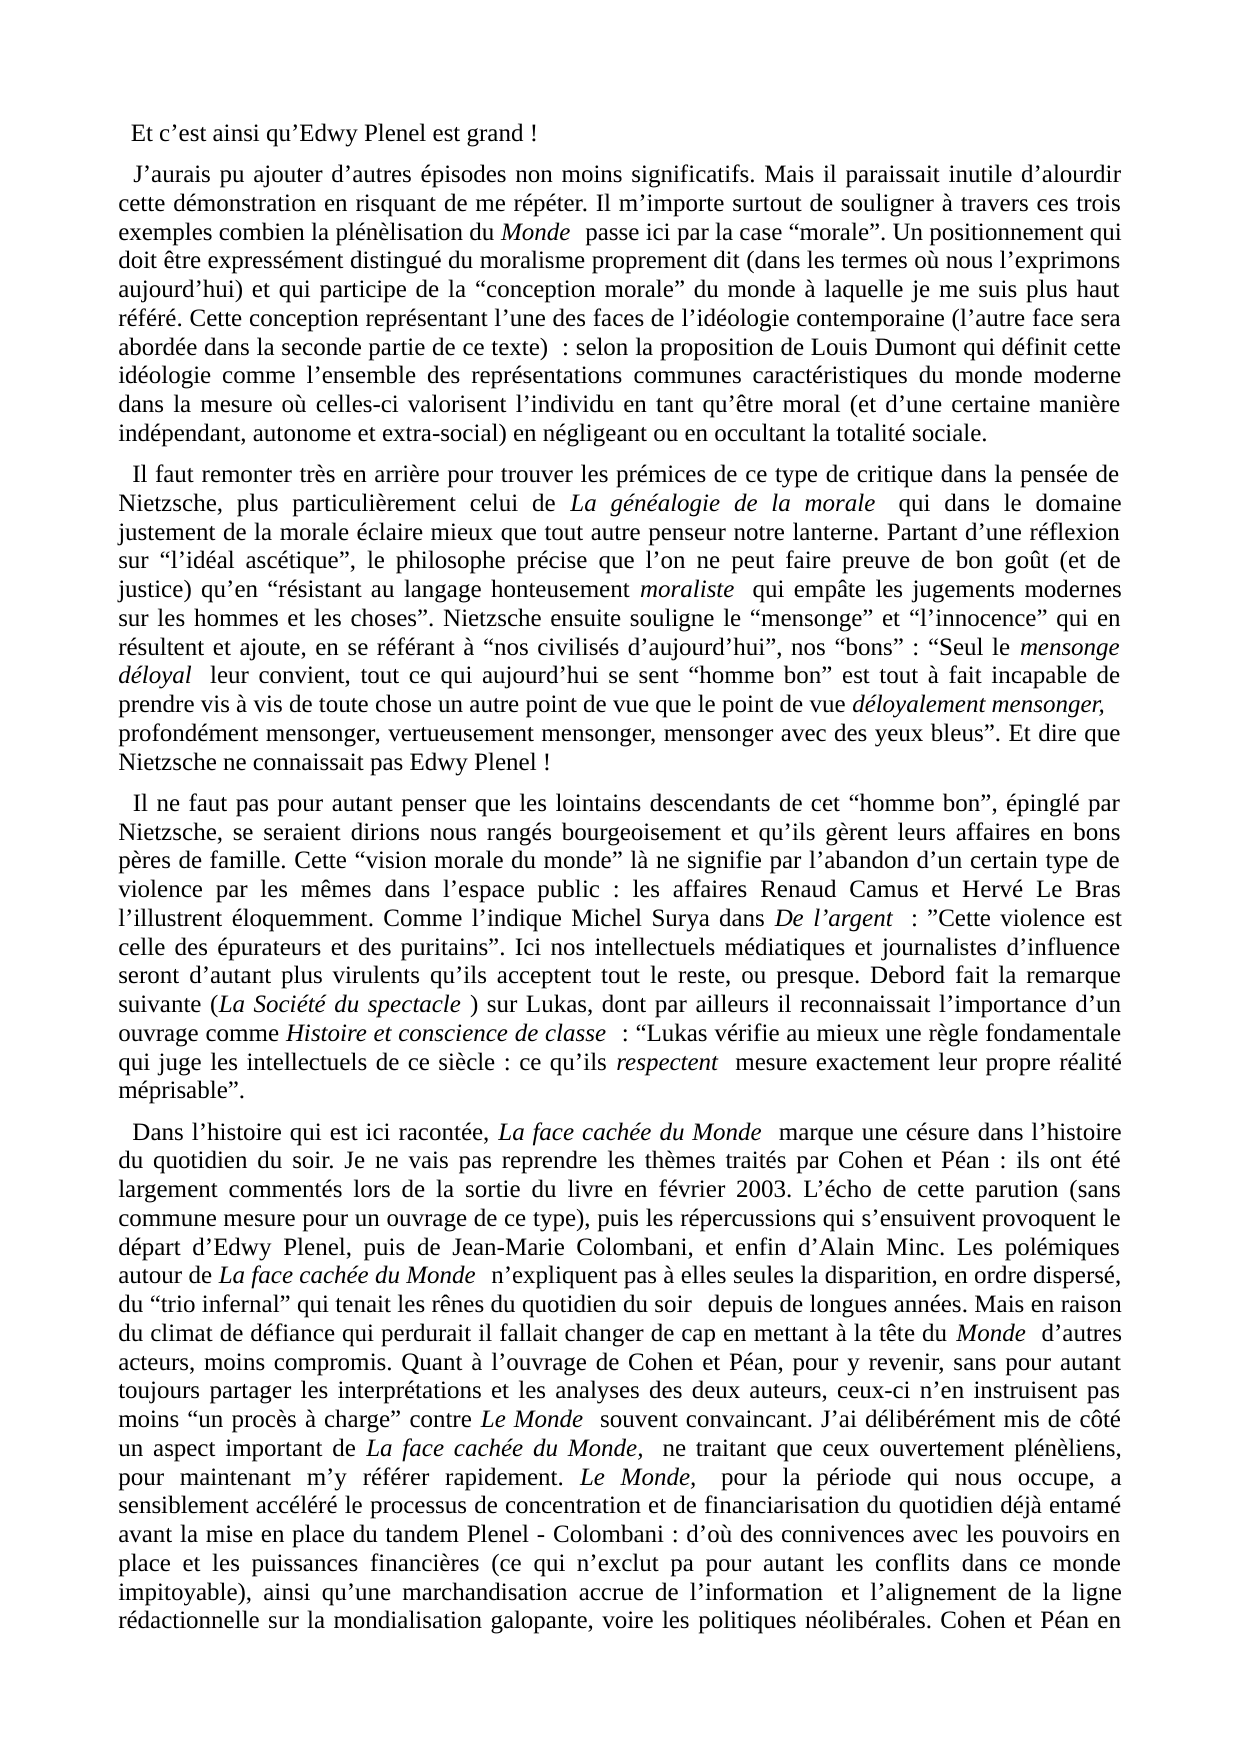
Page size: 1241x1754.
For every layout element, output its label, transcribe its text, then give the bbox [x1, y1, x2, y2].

text J’aurais pu ajouter d’autres épisodes non moins significatifs. Mais il paraissait inutile d’alourdir cette démonstration en risquant de me répéter. Il m’importe surtout de souligner à travers ces trois exemples combien la plénèlisation du Monde passe ici par la case “morale”. Un positionnement qui doit être expressément distingué du moralisme proprement dit (dans les termes où nous l’exprimons aujourd’hui) et qui participe de la “conception morale” du monde à laquelle je me suis plus haut référé. Cette conception représentant l’une des faces de l’idéologie contemporaine (l’autre face sera abordée dans la seconde partie de ce texte) : selon la proposition de Louis Dumont qui définit cette idéologie comme l’ensemble des représentations communes caractéristiques du monde moderne dans la mesure où celles-ci valorisent l’individu en tant qu’être moral (et d’une certaine manière indépendant, autonome et extra-social) en négligeant ou en occultant la totalité sociale. [118, 159, 1122, 447]
text Il faut remonter très en arrière pour trouver les prémices de ce type de critique dans la pensée de Nietzsche, plus particulièrement celui de La généalogie de la morale qui dans le domaine justement de la morale éclaire mieux que tout autre penseur notre lanterne. Partant d’une réflexion sur “l’idéal ascétique”, le philosophe précise que l’on ne peut faire preuve de bon goût (et de justice) qu’en “résistant au langage honteusement moraliste qui empâte les jugements modernes sur les hommes et les choses”. Nietzsche ensuite souligne le “mensonge” et “l’innocence” qui en résultent et ajoute, en se référant à “nos civilisés d’aujourd’hui”, nos “bons” : “Seul le mensonge déloyal leur convient, tout ce qui aujourd’hui se sent “homme bon” est tout à fait incapable de prendre vis à vis de toute chose un autre point de vue que le point de vue déloyalement mensonger, profondément mensonger, vertueusement mensonger, mensonger avec des yeux bleus”. Et dire que Nietzsche ne connaissait pas Edwy Plenel ! [118, 459, 1122, 776]
text Dans l’histoire qui est ici racontée, La face cachée du Monde marque une césure dans l’histoire du quotidien du soir. Je ne vais pas reprendre les thèmes traités par Cohen et Péan : ils ont été largement commentés lors de la sortie du livre en février 2003. L’écho de cette parution (sans commune mesure pour un ouvrage de ce type), puis les répercussions qui s’ensuivent provoquent le départ d’Edwy Plenel, puis de Jean-Marie Colombani, et enfin d’Alain Minc. Les polémiques autour de La face cachée du Monde n’expliquent pas à elles seules la disparition, en ordre dispersé, du “trio infernal” qui tenait les rênes du quotidien du soir depuis de longues années. Mais en raison du climat de défiance qui perdurait il fallait changer de cap en mettant à la tête du Monde d’autres acteurs, moins compromis. Quant à l’ouvrage de Cohen et Péan, pour y revenir, sans pour autant toujours partager les interprétations et les analyses des deux auteurs, ceux-ci n’en instruisent pas moins “un procès à charge” contre Le Monde souvent convaincant. J’ai délibérément mis de côté un aspect important de La face cachée du Monde, ne traitant que ceux ouvertement plénèliens, pour maintenant m’y référer rapidement. Le Monde, pour la période qui nous occupe, a sensiblement accéléré le processus de concentration et de financiarisation du quotidien déjà entamé avant la mise en place du tandem Plenel - Colombani : d’où des connivences avec les pouvoirs en place et les puissances financières (ce qui n’exclut pa pour autant les conflits dans ce monde impitoyable), ainsi qu’une marchandisation accrue de l’information et l’alignement de la ligne rédactionnelle sur la mondialisation galopante, voire les politiques néolibérales. Cohen et Péan en [118, 1117, 1122, 1634]
text Il ne faut pas pour autant penser que les lointains descendants de cet “homme bon”, épinglé par Nietzsche, se seraient dirions nous rangés bourgeoisement et qu’ils gèrent leurs affaires en bons pères de famille. Cette “vision morale du monde” là ne signifie par l’abandon d’un certain type de violence par les mêmes dans l’espace public : les affaires Renaud Camus et Hervé Le Bras l’illustrent éloquemment. Comme l’indique Michel Surya dans De l’argent : ”Cette violence est celle des épurateurs et des puritains”. Ici nos intellectuels médiatiques et journalistes d’influence seront d’autant plus virulents qu’ils acceptent tout le reste, ou presque. Debord fait la remarque suivante (La Société du spectacle ) sur Lukas, dont par ailleurs il reconnaissait l’importance d’un ouvrage comme Histoire et conscience de classe : “Lukas vérifie au mieux une règle fondamentale qui juge les intellectuels de ce siècle : ce qu’ils respectent mesure exactement leur propre réalité méprisable”. [118, 788, 1122, 1104]
text Et c’est ainsi qu’Edwy Plenel est grand ! [118, 118, 1122, 147]
